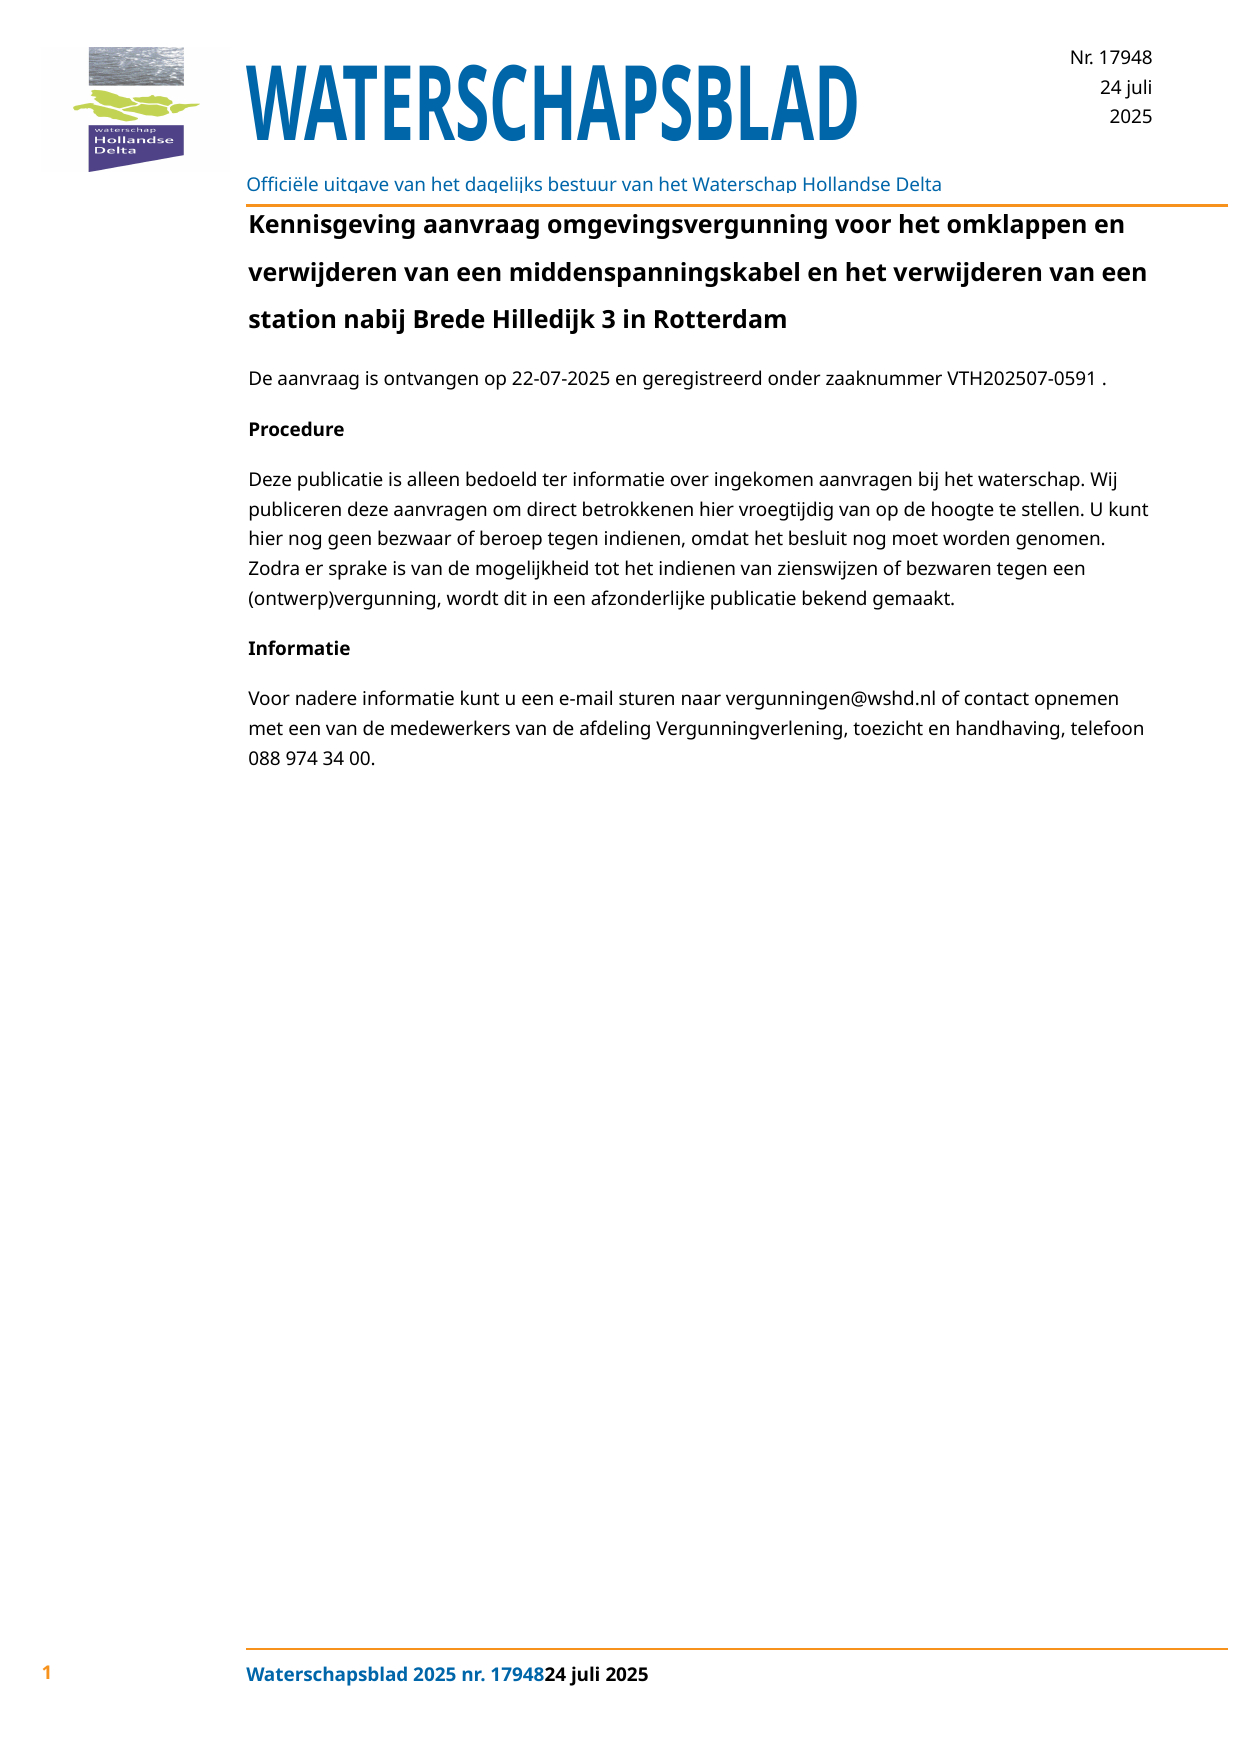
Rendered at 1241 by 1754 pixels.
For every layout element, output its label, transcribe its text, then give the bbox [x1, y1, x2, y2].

text Kennisgeving aanvraag omgevingsvergunning voor het omklappen en verwijderen van een middenspanningskabel en het verwijderen van een station nabij Brede Hilledijk 3 in Rotterdam [248, 207, 1152, 336]
text De aanvraag is ontvangen op 22-07-2025 en geregistreerd onder zaaknummer VTH202507-0591 . [248, 366, 1152, 391]
text Informatie [248, 635, 1152, 661]
text Deze publicatie is alleen bedoeld ter informatie over ingekomen aanvragen bij het waterschap. Wij publiceren deze aanvragen om direct betrokkenen hier vroegtijdig van op de hoogte te stellen. U kunt hier nog geen bezwaar of beroep tegen indienen, omdat het besluit nog moet worden genomen. Zodra er sprake is van de mogelijkheid tot het indienen van zienswijzen of bezwaren tegen een (ontwerp)vergunning, wordt dit in een afzonderlijke publicatie bekend gemaakt. [248, 466, 1152, 610]
picture [41, 47, 231, 172]
text Voor nadere informatie kunt u een e-mail sturen naar vergunningen@wshd.nl of contact opnemen met een van de medewerkers van de afdeling Vergunningverlening, toezicht en handhaving, telefoon 088 974 34 00. [248, 686, 1152, 770]
text Procedure [248, 416, 1152, 442]
